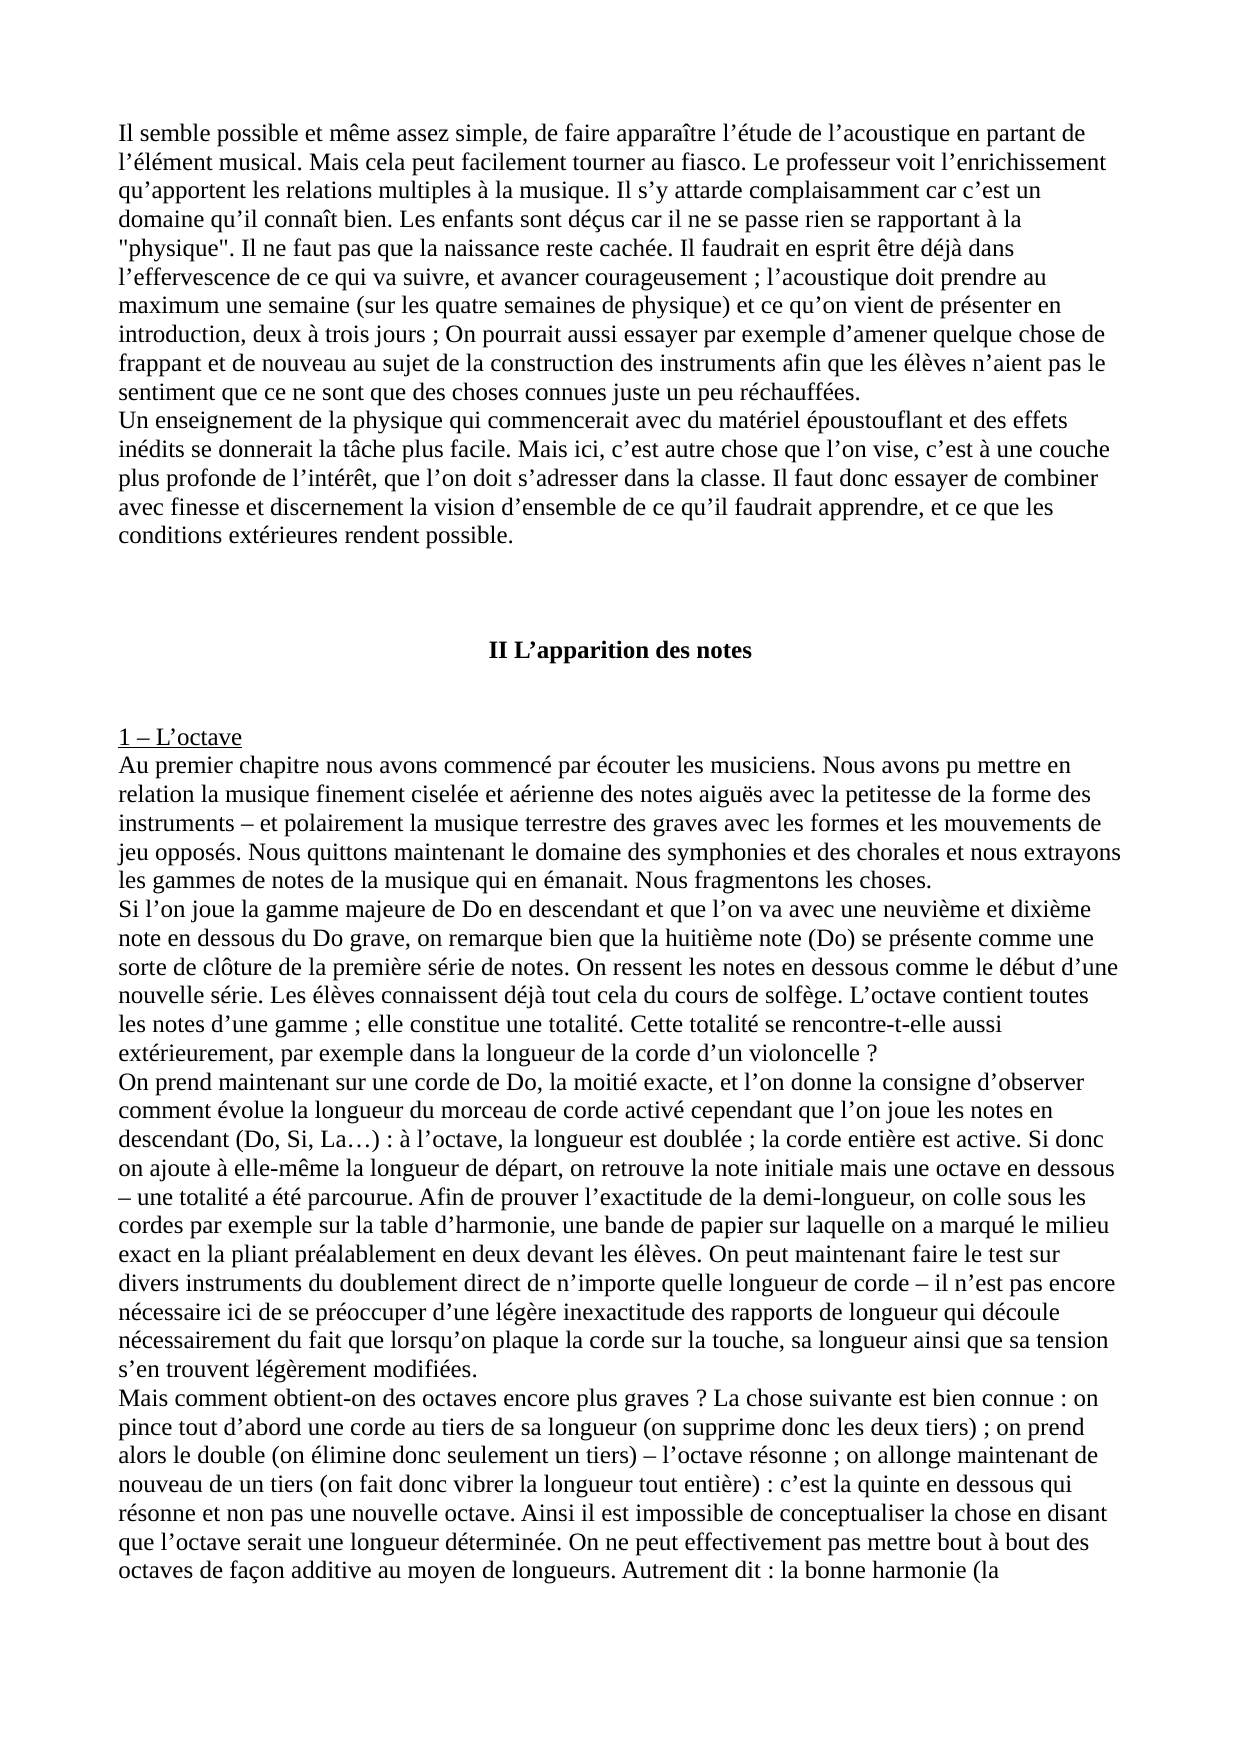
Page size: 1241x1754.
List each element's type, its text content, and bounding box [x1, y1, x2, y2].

text Si l’on joue la gamme majeure de Do en descendant et que l’on va avec une neuvième et dixième note en dessous du Do grave, on remarque bien que la huitième note (Do) se présente comme une sorte de clôture de la première série de notes. On ressent les notes en dessous comme le début d’une nouvelle série. Les élèves connaissent déjà tout cela du cours de solfège. L’octave contient toutes les notes d’une gamme ; elle constitue une totalité. Cette totalité se rencontre-t-elle aussi extérieurement, par exemple dans la longueur de la corde d’un violoncelle ? [118, 894, 1122, 1067]
text Au premier chapitre nous avons commencé par écouter les musiciens. Nous avons pu mettre en relation la musique finement ciselée et aérienne des notes aiguës avec la petitesse de la forme des instruments – et polairement la musique terrestre des graves avec les formes et les mouvements de jeu opposés. Nous quittons maintenant le domaine des symphonies et des chorales et nous extrayons les gammes de notes de la musique qui en émanait. Nous fragmentons les choses. [118, 751, 1122, 894]
text Mais comment obtient-on des octaves encore plus graves ? La chose suivante est bien connue : on pince tout d’abord une corde au tiers de sa longueur (on supprime donc les deux tiers) ; on prend alors le double (on élimine donc seulement un tiers) – l’octave résonne ; on allonge maintenant de nouveau de un tiers (on fait donc vibrer la longueur tout entière) : c’est la quinte en dessous qui résonne et non pas une nouvelle octave. Ainsi il est impossible de conceptualiser la chose en disant que l’octave serait une longueur déterminée. On ne peut effectivement pas mettre bout à bout des octaves de façon additive au moyen de longueurs. Autrement dit : la bonne harmonie (la [118, 1383, 1122, 1584]
text Un enseignement de la physique qui commencerait avec du matériel époustouflant et des effets inédits se donnerait la tâche plus facile. Mais ici, c’est autre chose que l’on vise, c’est à une couche plus profonde de l’intérêt, que l’on doit s’adresser dans la classe. Il faut donc essayer de combiner avec finesse et discernement la vision d’ensemble de ce qu’il faudrait apprendre, et ce que les conditions extérieures rendent possible. [118, 406, 1122, 549]
text Il semble possible et même assez simple, de faire apparaître l’étude de l’acoustique en partant de l’élément musical. Mais cela peut facilement tourner au fiasco. Le professeur voit l’enrichissement qu’apportent les relations multiples à la musique. Il s’y attarde complaisamment car c’est un domaine qu’il connaît bien. Les enfants sont déçus car il ne se passe rien se rapportant à la "physique". Il ne faut pas que la naissance reste cachée. Il faudrait en esprit être déjà dans l’effervescence de ce qui va suivre, et avancer courageusement ; l’acoustique doit prendre au maximum une semaine (sur les quatre semaines de physique) et ce qu’on vient de présenter en introduction, deux à trois jours ; On pourrait aussi essayer par exemple d’amener quelque chose de frappant et de nouveau au sujet de la construction des instruments afin que les élèves n’aient pas le sentiment que ce ne sont que des choses connues juste un peu réchauffées. [118, 118, 1122, 406]
text On prend maintenant sur une corde de Do, la moitié exacte, et l’on donne la consigne d’observer comment évolue la longueur du morceau de corde activé cependant que l’on joue les notes en descendant (Do, Si, La…) : à l’octave, la longueur est doublée ; la corde entière est active. Si donc on ajoute à elle-même la longueur de départ, on retrouve la note initiale mais une octave en dessous – une totalité a été parcourue. Afin de prouver l’exactitude de la demi-longueur, on colle sous les cordes par exemple sur la table d’harmonie, une bande de papier sur laquelle on a marqué le milieu exact en la pliant préalablement en deux devant les élèves. On peut maintenant faire le test sur divers instruments du doublement direct de n’importe quelle longueur de corde – il n’est pas encore nécessaire ici de se préoccuper d’une légère inexactitude des rapports de longueur qui découle nécessairement du fait que lorsqu’on plaque la corde sur la touche, sa longueur ainsi que sa tension s’en trouvent légèrement modifiées. [118, 1067, 1122, 1383]
text 1 – L’octave [118, 722, 1122, 751]
text II L’apparition des notes [118, 636, 1122, 664]
